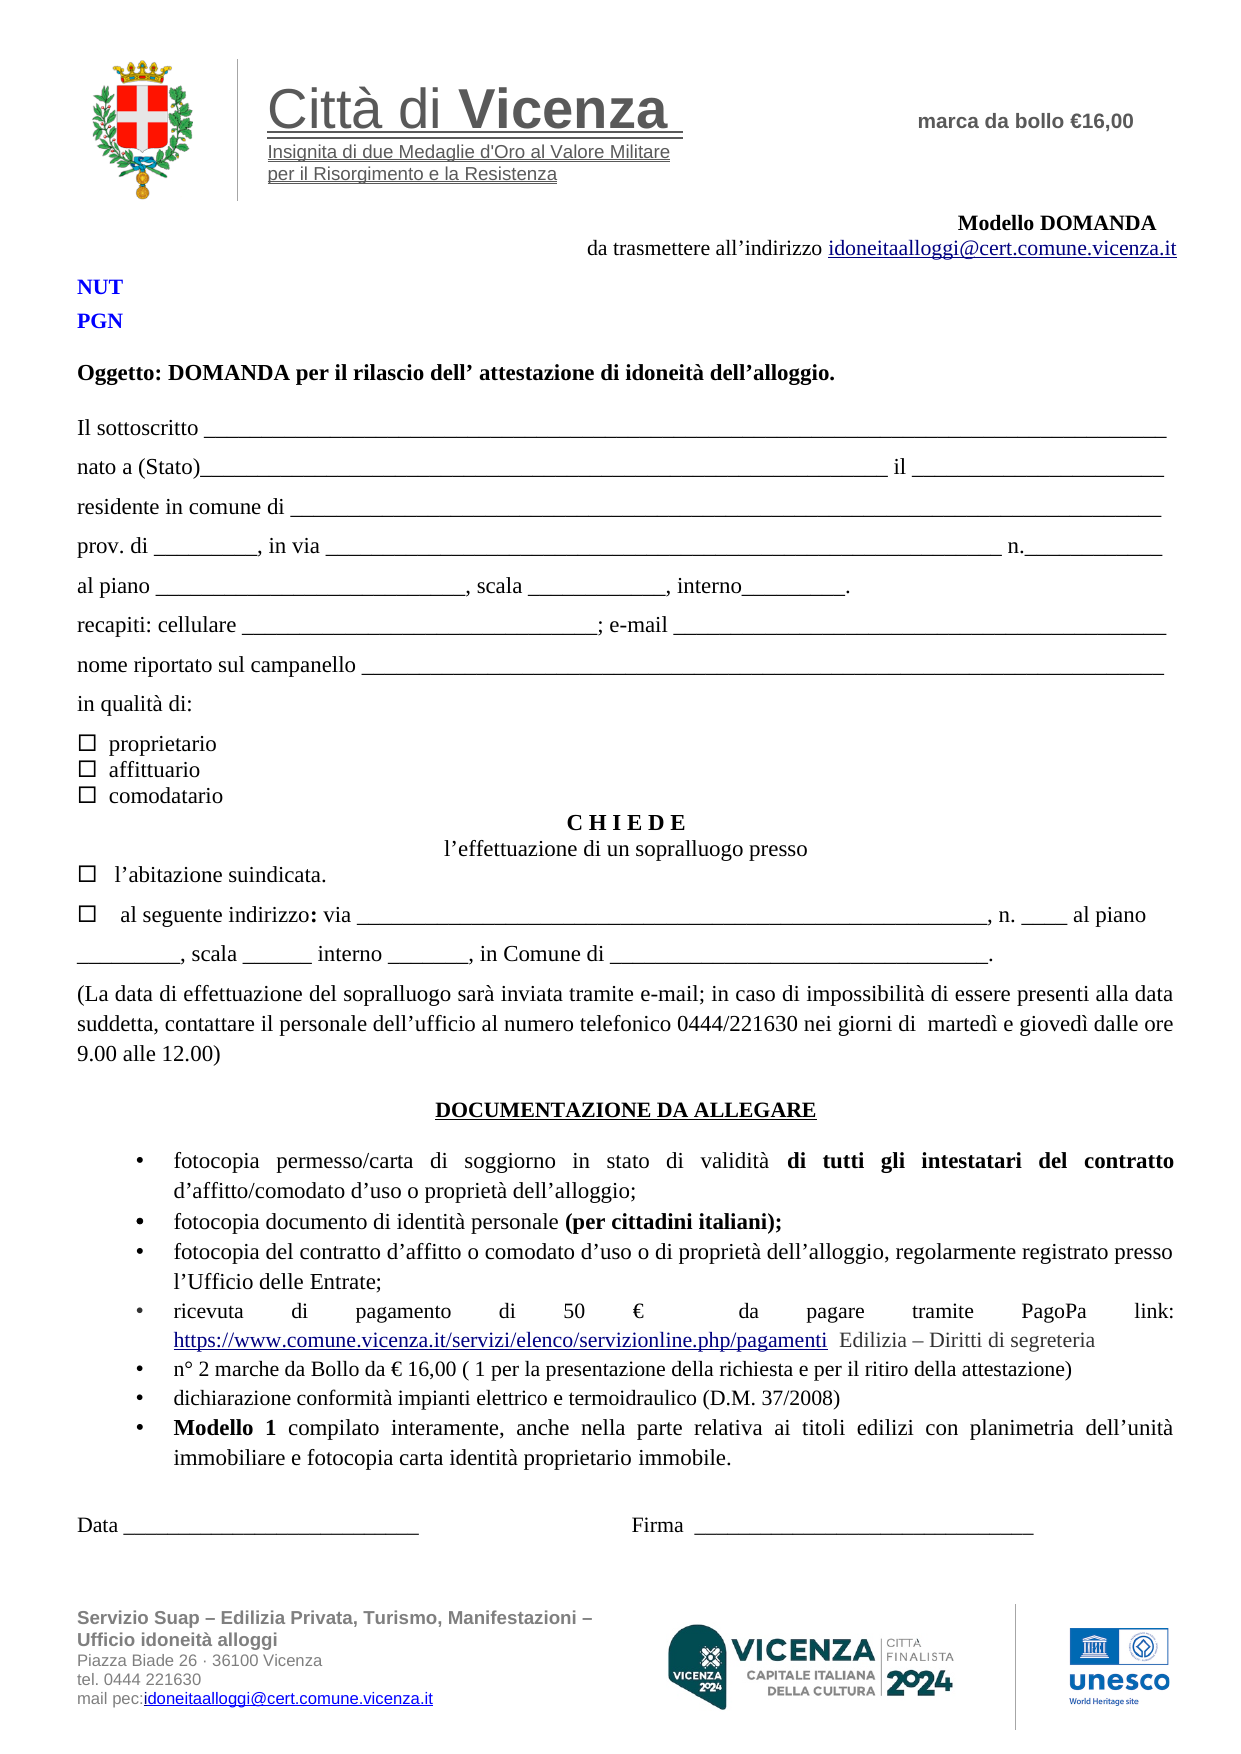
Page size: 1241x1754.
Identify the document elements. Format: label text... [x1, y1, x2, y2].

picture [1069, 1628, 1170, 1706]
text  comodatario [77, 782, 1175, 809]
picture [90, 59, 193, 201]
text NUT [77, 274, 1156, 299]
text  al seguente indirizzo: via _______________________________________________________, n. ____ al piano _________, scala ______ interno _______, in Comune di _________________________________. [77, 901, 1175, 967]
picture [666, 1622, 956, 1712]
text in qualità di: [77, 690, 1175, 717]
text residente in comune di ____________________________________________________________________________ [77, 493, 1175, 519]
text Data ___________________________ Firma _______________________________ [77, 1512, 1175, 1538]
table_header [193, 59, 237, 201]
subtitle l’effettuazione di un sopralluogo presso [77, 835, 1175, 861]
text nato a (Stato)____________________________________________________________ il ______________________ [77, 453, 1175, 480]
text  l’abitazione suindicata. [77, 861, 1175, 888]
text Il sottoscritto ____________________________________________________________________________________ [77, 414, 1175, 440]
text DOCUMENTAZIONE DA ALLEGARE [77, 1097, 1175, 1122]
subtitle C H I E D E [77, 809, 1175, 835]
list ricevuta di pagamento di 50 € da pagare tramite PagoPa link: https://www.comune.vicenza.it/servizi/elenco/servizionline.php/pagamenti Edilizia – Diritti di segreteria [136, 1298, 1175, 1352]
text al piano ___________________________, scala ____________, interno_________. [77, 572, 1175, 598]
text  proprietario [77, 730, 1175, 756]
list fotocopia del contratto d’affitto o comodato d’uso o di proprietà dell’alloggio, regolarmente registrato presso l’Ufficio delle Entrate; [136, 1238, 1175, 1294]
table_header [79, 59, 90, 201]
text  affittuario [77, 756, 1175, 782]
list fotocopia permesso/carta di soggiorno in stato di validità di tutti gli intestatari del contratto d’affitto/comodato d’uso o proprietà dell’alloggio; [136, 1147, 1175, 1204]
list fotocopia documento di identità personale (per cittadini italiani); [136, 1208, 1175, 1234]
subtitle Oggetto: DOMANDA per il rilascio dell’ attestazione di idoneità dell’alloggio. [77, 359, 1175, 385]
text prov. di _________, in via ___________________________________________________________ n.____________ [77, 532, 1175, 559]
list Modello 1 compilato interamente, anche nella parte relativa ai titoli edilizi con planimetria dell’unità immobiliare e fotocopia carta identità proprietario immobile. [136, 1414, 1175, 1471]
text recapiti: cellulare _______________________________; e-mail ___________________________________________ [77, 611, 1175, 638]
list dichiarazione conformità impianti elettrico e termoidraulico (D.M. 37/2008) [136, 1385, 1175, 1410]
text (La data di effettuazione del sopralluogo sarà inviata tramite e-mail; in caso di impossibilità di essere presenti alla data suddetta, contattare il personale dell’ufficio al numero telefonico 0444/221630 nei giorni di martedì e giovedì dalle ore 9.00 alle 12.00) [77, 980, 1175, 1067]
table_header Città di Vicenza marca da bollo €16,00 Insignita di due Medaglie d'Oro al Valore Militare per il Risorgimento e la Resistenza [238, 59, 1173, 201]
text nome riportato sul campanello ______________________________________________________________________ [77, 651, 1175, 677]
text da trasmettere all’indirizzo idoneitaalloggi@cert.comune.vicenza.it [77, 235, 1177, 261]
text PGN [77, 308, 1156, 333]
text Modello DOMANDA [77, 210, 1156, 235]
list n° 2 marche da Bollo da € 16,00 ( 1 per la presentazione della richiesta e per il ritiro della attestazione) [136, 1356, 1175, 1381]
